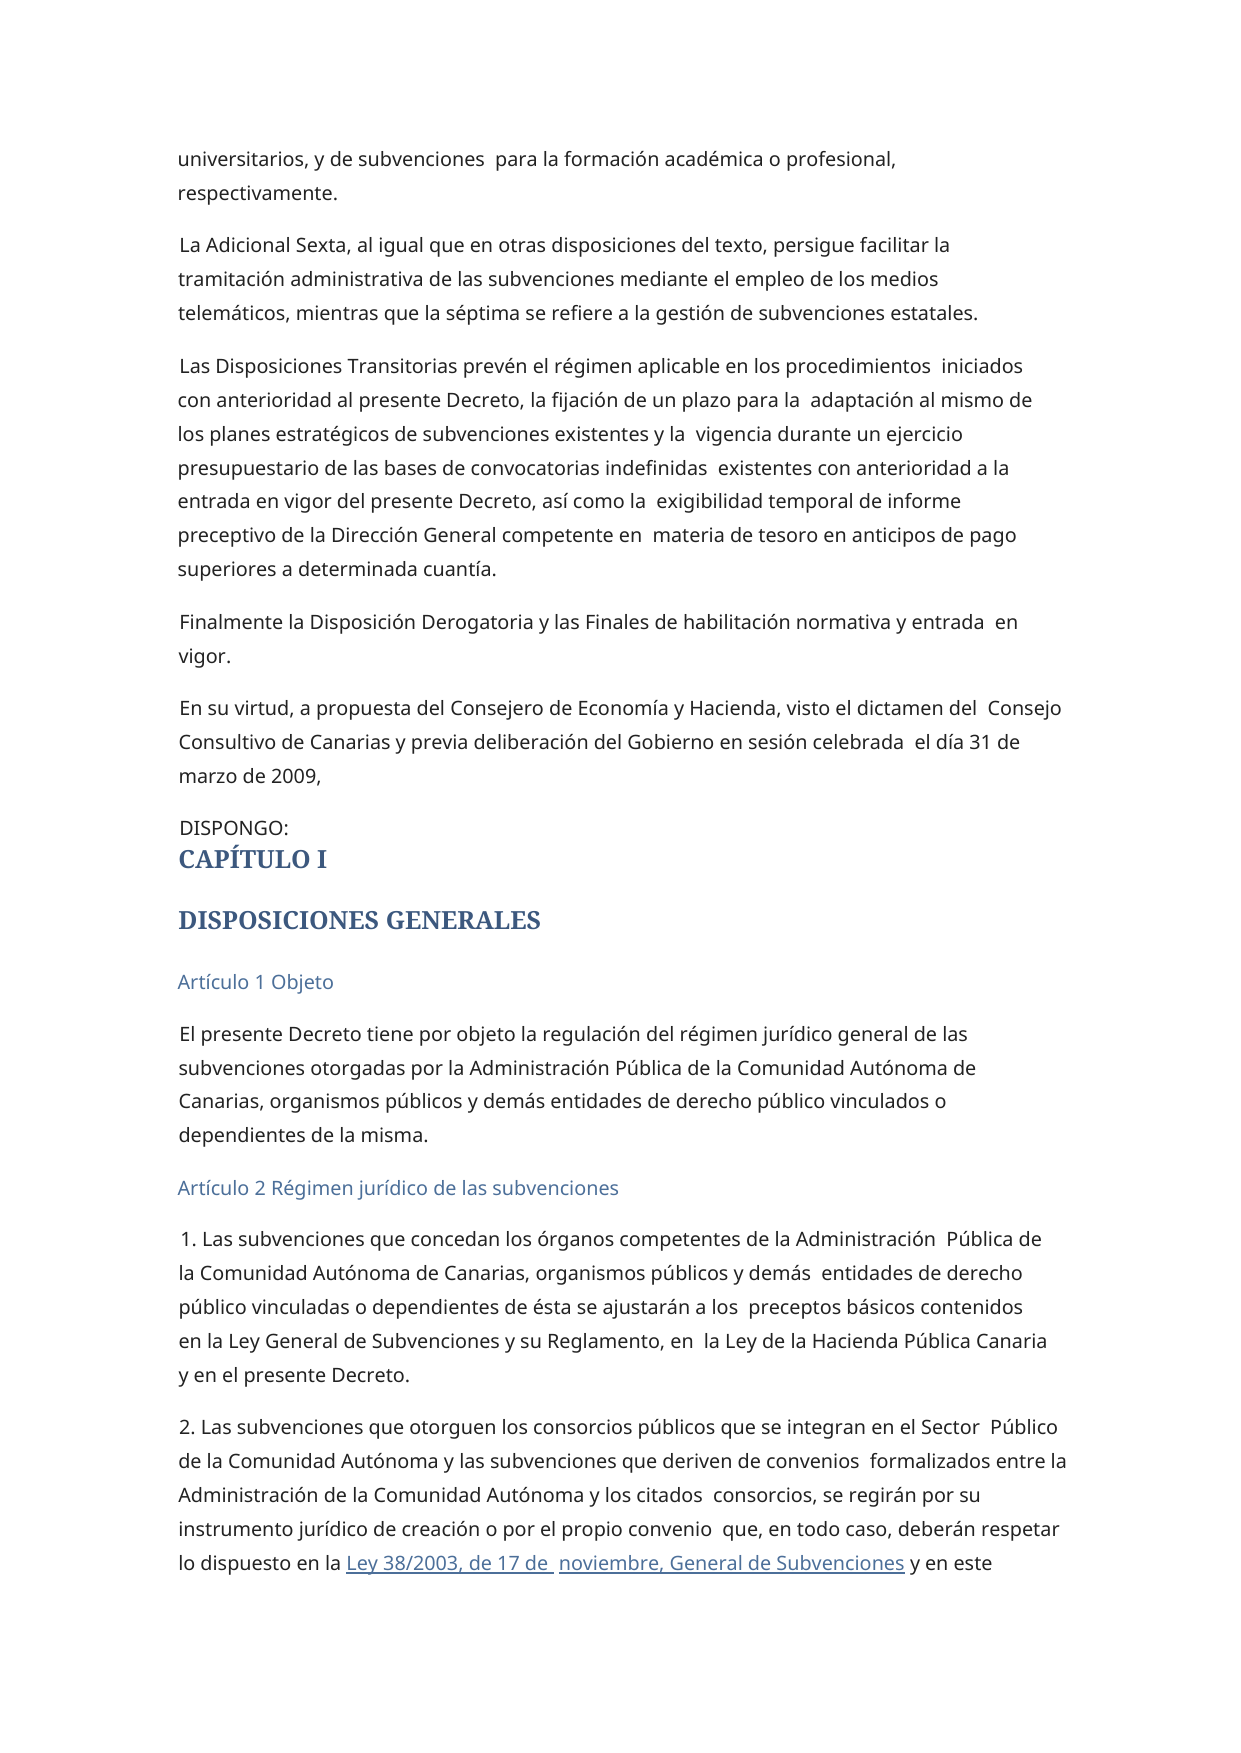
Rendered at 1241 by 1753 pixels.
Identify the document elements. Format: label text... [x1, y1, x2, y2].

text Artículo 2 Régimen jurídico de las subvenciones [177, 1174, 1069, 1201]
text El presente Decreto tiene por objeto la regulación del régimen jurídico general de las subvenciones otorgadas por la Administración Pública de la Comunidad Autónoma de Canarias, organismos públicos y demás entidades de derecho público vinculados o dependientes de la misma. [178, 1020, 1052, 1149]
text Finalmente la Disposición Derogatoria y las Finales de habilitación normativa y entrada en vigor. [178, 608, 1062, 669]
text La Adicional Sexta, al igual que en otras disposiciones del texto, persigue facilitar la tramitación administrativa de las subvenciones mediante el empleo de los medios telemáticos, mientras que la séptima se refiere a la gestión de subvenciones estatales. [178, 232, 1051, 327]
text DISPONGO: [179, 814, 1069, 841]
text Las Disposiciones Transitorias prevén el régimen aplicable en los procedimientos iniciados con anterioridad al presente Decreto, la fijación de un plazo para la adaptación al mismo de los planes estratégicos de subvenciones existentes y la vigencia durante un ejercicio presupuestario de las bases de convocatorias indefinidas existentes con anterioridad a la entrada en vigor del presente Decreto, así como la exigibilidad temporal de informe preceptivo de la Dirección General competente en materia de tesoro en anticipos de pago superiores a determinada cuantía. [177, 352, 1058, 583]
text 1. Las subvenciones que concedan los órganos competentes de la Administración Pública de la Comunidad Autónoma de Canarias, organismos públicos y demás entidades de derecho público vinculadas o dependientes de ésta se ajustarán a los preceptos básicos contenidos en la Ley General de Subvenciones y su Reglamento, en la Ley de la Hacienda Pública Canaria y en el presente Decreto. [178, 1225, 1050, 1388]
text CAPÍTULO I [178, 841, 1069, 876]
text En su virtud, a propuesta del Consejero de Economía y Hacienda, visto el dictamen del Consejo Consultivo de Canarias y previa deliberación del Gobierno en sesión celebrada el día 31 de marzo de 2009, [178, 694, 1063, 789]
text universitarios, y de subvenciones para la formación académica o profesional, respectivamente. [177, 146, 1062, 206]
text DISPOSICIONES GENERALES [178, 903, 1069, 937]
text Artículo 1 Objeto [177, 969, 1069, 996]
text 2. Las subvenciones que otorguen los consorcios públicos que se integran en el Sector Público de la Comunidad Autónoma y las subvenciones que deriven de convenios formalizados entre la Administración de la Comunidad Autónoma y los citados consorcios, se regirán por su instrumento jurídico de creación o por el propio convenio que, en todo caso, deberán respetar lo dispuesto en la Ley 38/2003, de 17 de noviembre, General de Subvenciones y en este [178, 1413, 1068, 1576]
